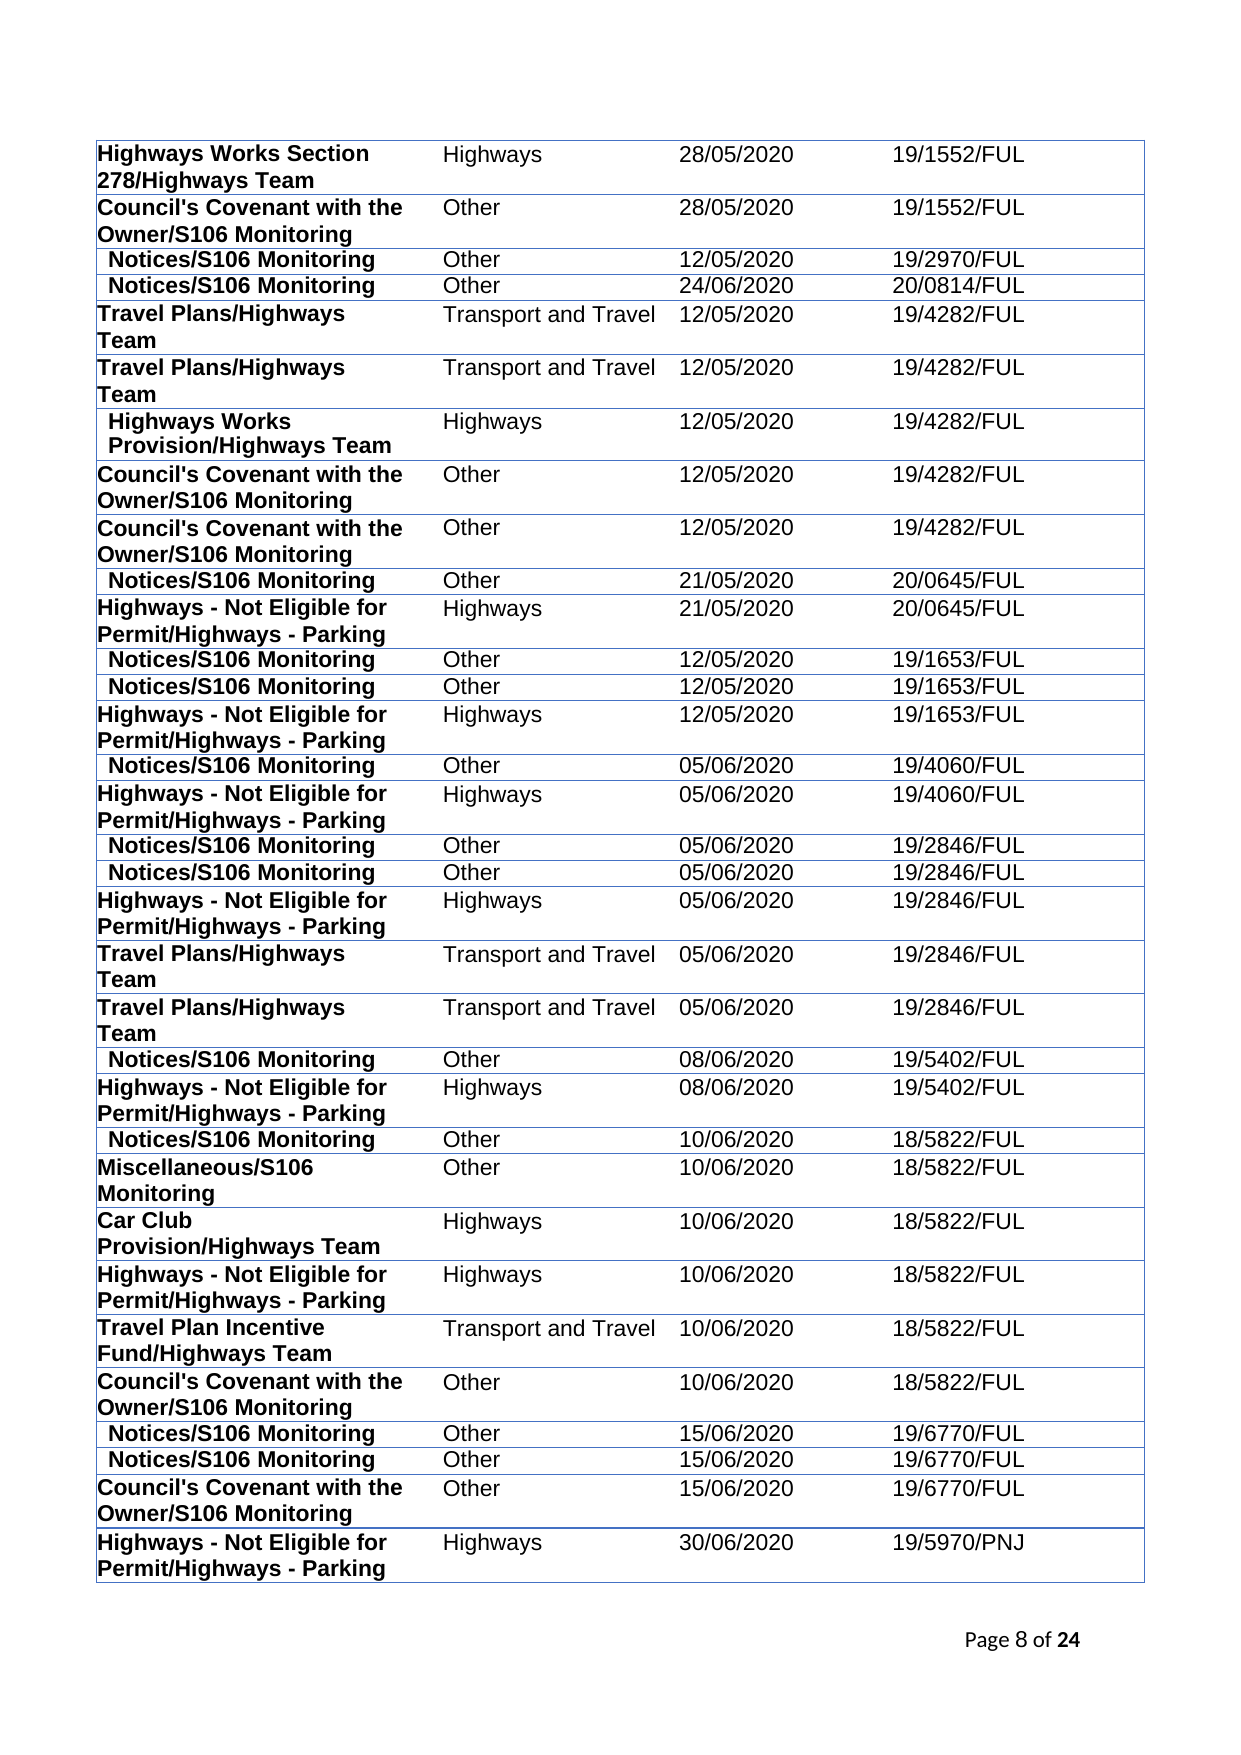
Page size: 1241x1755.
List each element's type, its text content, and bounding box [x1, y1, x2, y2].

table_cell 19/1653/FUL [843, 649, 1144, 673]
table_cell Travel Plan Incentive Fund/Highways Team [97, 1315, 428, 1367]
table_cell Other [428, 1448, 667, 1473]
table_cell Notices/S106 Monitoring [97, 755, 428, 780]
table_cell 12/05/2020 [667, 461, 843, 514]
table_cell 18/5822/FUL [843, 1154, 1144, 1207]
table_cell 12/05/2020 [667, 301, 843, 354]
table_cell 12/05/2020 [667, 701, 843, 753]
table_header 19/5970/PNJ [843, 1529, 1144, 1582]
table_cell Notices/S106 Monitoring [97, 1448, 428, 1473]
table_cell 19/4282/FUL [843, 461, 1144, 514]
table_cell 18/5822/FUL [843, 1315, 1144, 1367]
table_cell 05/06/2020 [667, 994, 843, 1047]
table_cell 08/06/2020 [667, 1074, 843, 1127]
table_cell Other [428, 755, 667, 780]
table_cell Other [428, 515, 667, 568]
table_cell Council's Covenant with the Owner/S106 Monitoring [97, 515, 428, 568]
table_header Highways [428, 141, 667, 193]
table_cell Other [428, 1422, 667, 1447]
table_cell 12/05/2020 [667, 355, 843, 408]
table_cell 19/6770/FUL [843, 1422, 1144, 1447]
table_cell 18/5822/FUL [843, 1208, 1144, 1260]
table_cell 19/1653/FUL [843, 675, 1144, 700]
table_cell 19/2846/FUL [843, 861, 1144, 886]
table_cell Transport and Travel [428, 994, 667, 1047]
table_cell 19/1552/FUL [843, 195, 1144, 247]
table_cell 15/06/2020 [667, 1422, 843, 1447]
table_cell 19/1653/FUL [843, 701, 1144, 753]
table_cell Highways [428, 887, 667, 939]
table_cell 10/06/2020 [667, 1128, 843, 1153]
table_cell Notices/S106 Monitoring [97, 649, 428, 673]
table_header 28/05/2020 [667, 141, 843, 193]
table_cell 19/5402/FUL [843, 1048, 1144, 1073]
table_cell Other [428, 249, 667, 273]
table_cell Transport and Travel [428, 941, 667, 993]
table_cell Travel Plans/Highways Team [97, 355, 428, 408]
table_cell Notices/S106 Monitoring [97, 249, 428, 273]
table_cell 24/06/2020 [667, 275, 843, 300]
table_cell Other [428, 1154, 667, 1207]
table_cell 08/06/2020 [667, 1048, 843, 1073]
table_cell Council's Covenant with the Owner/S106 Monitoring [97, 1368, 428, 1421]
table_cell 10/06/2020 [667, 1154, 843, 1207]
table_cell Notices/S106 Monitoring [97, 861, 428, 886]
table_cell 12/05/2020 [667, 649, 843, 673]
table_cell 19/6770/FUL [843, 1475, 1144, 1527]
table_cell Transport and Travel [428, 355, 667, 408]
table_cell 21/05/2020 [667, 595, 843, 647]
table_cell Notices/S106 Monitoring [97, 1128, 428, 1153]
table_cell Other [428, 649, 667, 673]
table_cell Other [428, 1475, 667, 1527]
table_cell 19/2970/FUL [843, 249, 1144, 273]
table_cell Highways - Not Eligible for Permit/Highways - Parking [97, 1261, 428, 1314]
table_cell Other [428, 1048, 667, 1073]
table_cell Highways [428, 781, 667, 834]
table_cell Travel Plans/Highways Team [97, 994, 428, 1047]
table_cell 20/0645/FUL [843, 569, 1144, 594]
table_cell Notices/S106 Monitoring [97, 675, 428, 700]
table_cell 15/06/2020 [667, 1475, 843, 1527]
table_cell Other [428, 835, 667, 860]
table_header Highways - Not Eligible for Permit/Highways - Parking [97, 1529, 427, 1582]
table_cell 05/06/2020 [667, 887, 843, 939]
table_cell 05/06/2020 [667, 835, 843, 860]
table_cell 19/4060/FUL [843, 755, 1144, 780]
table_cell 18/5822/FUL [843, 1128, 1144, 1153]
table_cell 19/4060/FUL [843, 781, 1144, 834]
table_cell 05/06/2020 [667, 941, 843, 993]
table_cell 18/5822/FUL [843, 1261, 1144, 1314]
table_cell Highways [428, 409, 667, 460]
table_cell Highways - Not Eligible for Permit/Highways - Parking [97, 701, 428, 753]
table_cell Highways - Not Eligible for Permit/Highways - Parking [97, 1074, 428, 1127]
table_cell 10/06/2020 [667, 1261, 843, 1314]
table_cell Highways [428, 701, 667, 753]
table_cell Car Club Provision/Highways Team [97, 1208, 428, 1260]
table_cell 05/06/2020 [667, 755, 843, 780]
table_cell 19/2846/FUL [843, 835, 1144, 860]
table_cell Notices/S106 Monitoring [97, 835, 428, 860]
table_cell Other [428, 1368, 667, 1421]
table_cell Other [428, 861, 667, 886]
table_cell Highways - Not Eligible for Permit/Highways - Parking [97, 781, 428, 834]
table_cell Other [428, 569, 667, 594]
table_cell Highways - Not Eligible for Permit/Highways - Parking [97, 595, 428, 647]
table_cell 12/05/2020 [667, 515, 843, 568]
table_cell 12/05/2020 [667, 249, 843, 273]
table_cell Transport and Travel [428, 1315, 667, 1367]
table_cell Highways [428, 1261, 667, 1314]
table_header Highways [428, 1529, 667, 1582]
table_cell 19/4282/FUL [843, 355, 1144, 408]
table_cell Highways [428, 595, 667, 647]
table_cell 19/2846/FUL [843, 994, 1144, 1047]
table_cell Notices/S106 Monitoring [97, 1048, 428, 1073]
table_cell Notices/S106 Monitoring [97, 569, 428, 594]
table_cell 19/4282/FUL [843, 301, 1144, 354]
table_cell Council's Covenant with the Owner/S106 Monitoring [97, 1475, 428, 1527]
table_cell Miscellaneous/S106 Monitoring [97, 1154, 428, 1207]
table_cell Travel Plans/Highways Team [97, 941, 428, 993]
table_cell Notices/S106 Monitoring [97, 275, 428, 300]
table_cell 19/2846/FUL [843, 887, 1144, 939]
table_cell Notices/S106 Monitoring [97, 1422, 428, 1447]
table_cell Council's Covenant with the Owner/S106 Monitoring [97, 461, 428, 514]
table_cell 05/06/2020 [667, 861, 843, 886]
table_cell Other [428, 675, 667, 700]
table_cell 20/0814/FUL [843, 275, 1144, 300]
table_cell Highways Works Provision/Highways Team [97, 409, 428, 460]
table_cell Other [428, 461, 667, 514]
table_cell Council's Covenant with the Owner/S106 Monitoring [97, 195, 428, 247]
table_cell 12/05/2020 [667, 409, 843, 460]
table_cell 10/06/2020 [667, 1208, 843, 1260]
table_cell 19/2846/FUL [843, 941, 1144, 993]
table_cell Highways - Not Eligible for Permit/Highways - Parking [97, 887, 428, 939]
table_header 19/1552/FUL [843, 141, 1144, 193]
table_header 30/06/2020 [667, 1529, 843, 1582]
table_cell 28/05/2020 [667, 195, 843, 247]
table_cell Highways [428, 1208, 667, 1260]
table_cell 19/5402/FUL [843, 1074, 1144, 1127]
table_cell 10/06/2020 [667, 1368, 843, 1421]
table_cell 05/06/2020 [667, 781, 843, 834]
table_cell Transport and Travel [428, 301, 667, 354]
table_cell 19/6770/FUL [843, 1448, 1144, 1473]
table_cell 20/0645/FUL [843, 595, 1144, 647]
table_cell Highways [428, 1074, 667, 1127]
table_cell 18/5822/FUL [843, 1368, 1144, 1421]
table_cell 12/05/2020 [667, 675, 843, 700]
table_cell Travel Plans/Highways Team [97, 301, 428, 354]
table_cell Other [428, 275, 667, 300]
table_cell 10/06/2020 [667, 1315, 843, 1367]
table_cell 19/4282/FUL [843, 409, 1144, 460]
table_header Highways Works Section 278/Highways Team [97, 141, 428, 193]
table_cell Other [428, 195, 667, 247]
table_cell 15/06/2020 [667, 1448, 843, 1473]
table_cell Other [428, 1128, 667, 1153]
table_cell 19/4282/FUL [843, 515, 1144, 568]
table_cell 21/05/2020 [667, 569, 843, 594]
